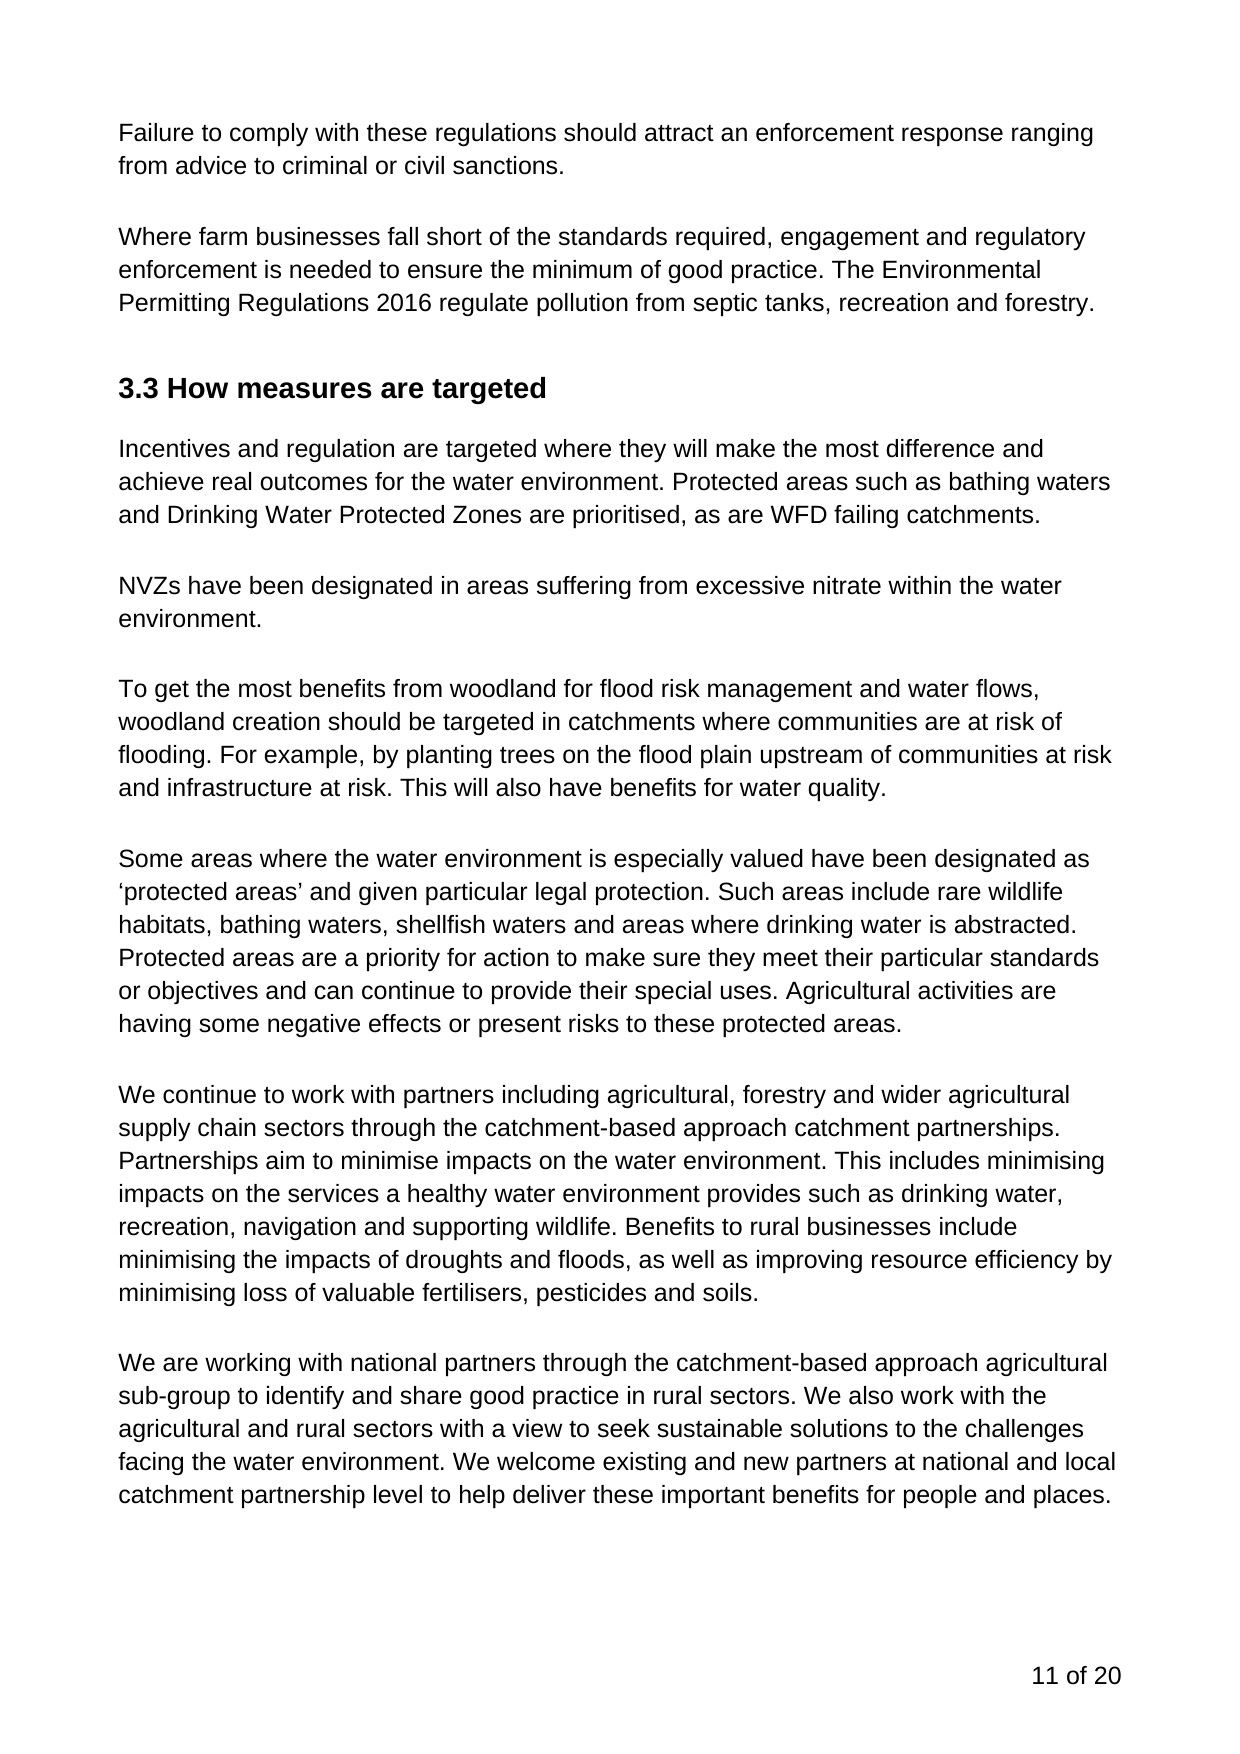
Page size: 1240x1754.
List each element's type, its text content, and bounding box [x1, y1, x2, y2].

subtitle 3.3 How measures are targeted [118, 371, 1121, 404]
text Some areas where the water environment is especially valued have been designated as ‘protected areas’ and given particular legal protection. Such areas include rare wildlife habitats, bathing waters, shellfish waters and areas where drinking water is abstracted. Protected areas are a priority for action to make sure they meet their particular standards or objectives and can continue to provide their special uses. Agricultural activities are having some negative effects or present risks to these protected areas. [118, 844, 1121, 1038]
text We are working with national partners through the catchment-based approach agricultural sub-group to identify and share good practice in rural sectors. We also work with the agricultural and rural sectors with a view to seek sustainable solutions to the challenges facing the water environment. We welcome existing and new partners at national and local catchment partnership level to help deliver these important benefits for people and places. [118, 1348, 1121, 1509]
text Failure to comply with these regulations should attract an enforcement response ranging from advice to criminal or civil sanctions. [118, 118, 1121, 180]
text Where farm businesses fall short of the standards required, engagement and regulatory enforcement is needed to ensure the minimum of good practice. The Environmental Permitting Regulations 2016 regulate pollution from septic tanks, recreation and forestry. [118, 222, 1121, 316]
text We continue to work with partners including agricultural, forestry and wider agricultural supply chain sectors through the catchment-based approach catchment partnerships. Partnerships aim to minimise impacts on the water environment. This includes minimising impacts on the services a healthy water environment provides such as drinking water, recreation, navigation and supporting wildlife. Benefits to rural businesses include minimising the impacts of droughts and floods, as well as improving resource efficiency by minimising loss of valuable fertilisers, pesticides and soils. [118, 1079, 1121, 1306]
text NVZs have been designated in areas suffering from excessive nitrate within the water environment. [118, 571, 1121, 633]
text Incentives and regulation are targeted where they will make the most difference and achieve real outcomes for the water environment. Protected areas such as bathing waters and Drinking Water Protected Zones are prioritised, as are WFD failing catchments. [118, 434, 1121, 529]
text To get the most benefits from woodland for flood risk management and water flows, woodland creation should be targeted in catchments where communities are at risk of flooding. For example, by planting trees on the flood plain upstream of communities at risk and infrastructure at risk. This will also have benefits for water quality. [118, 674, 1121, 802]
